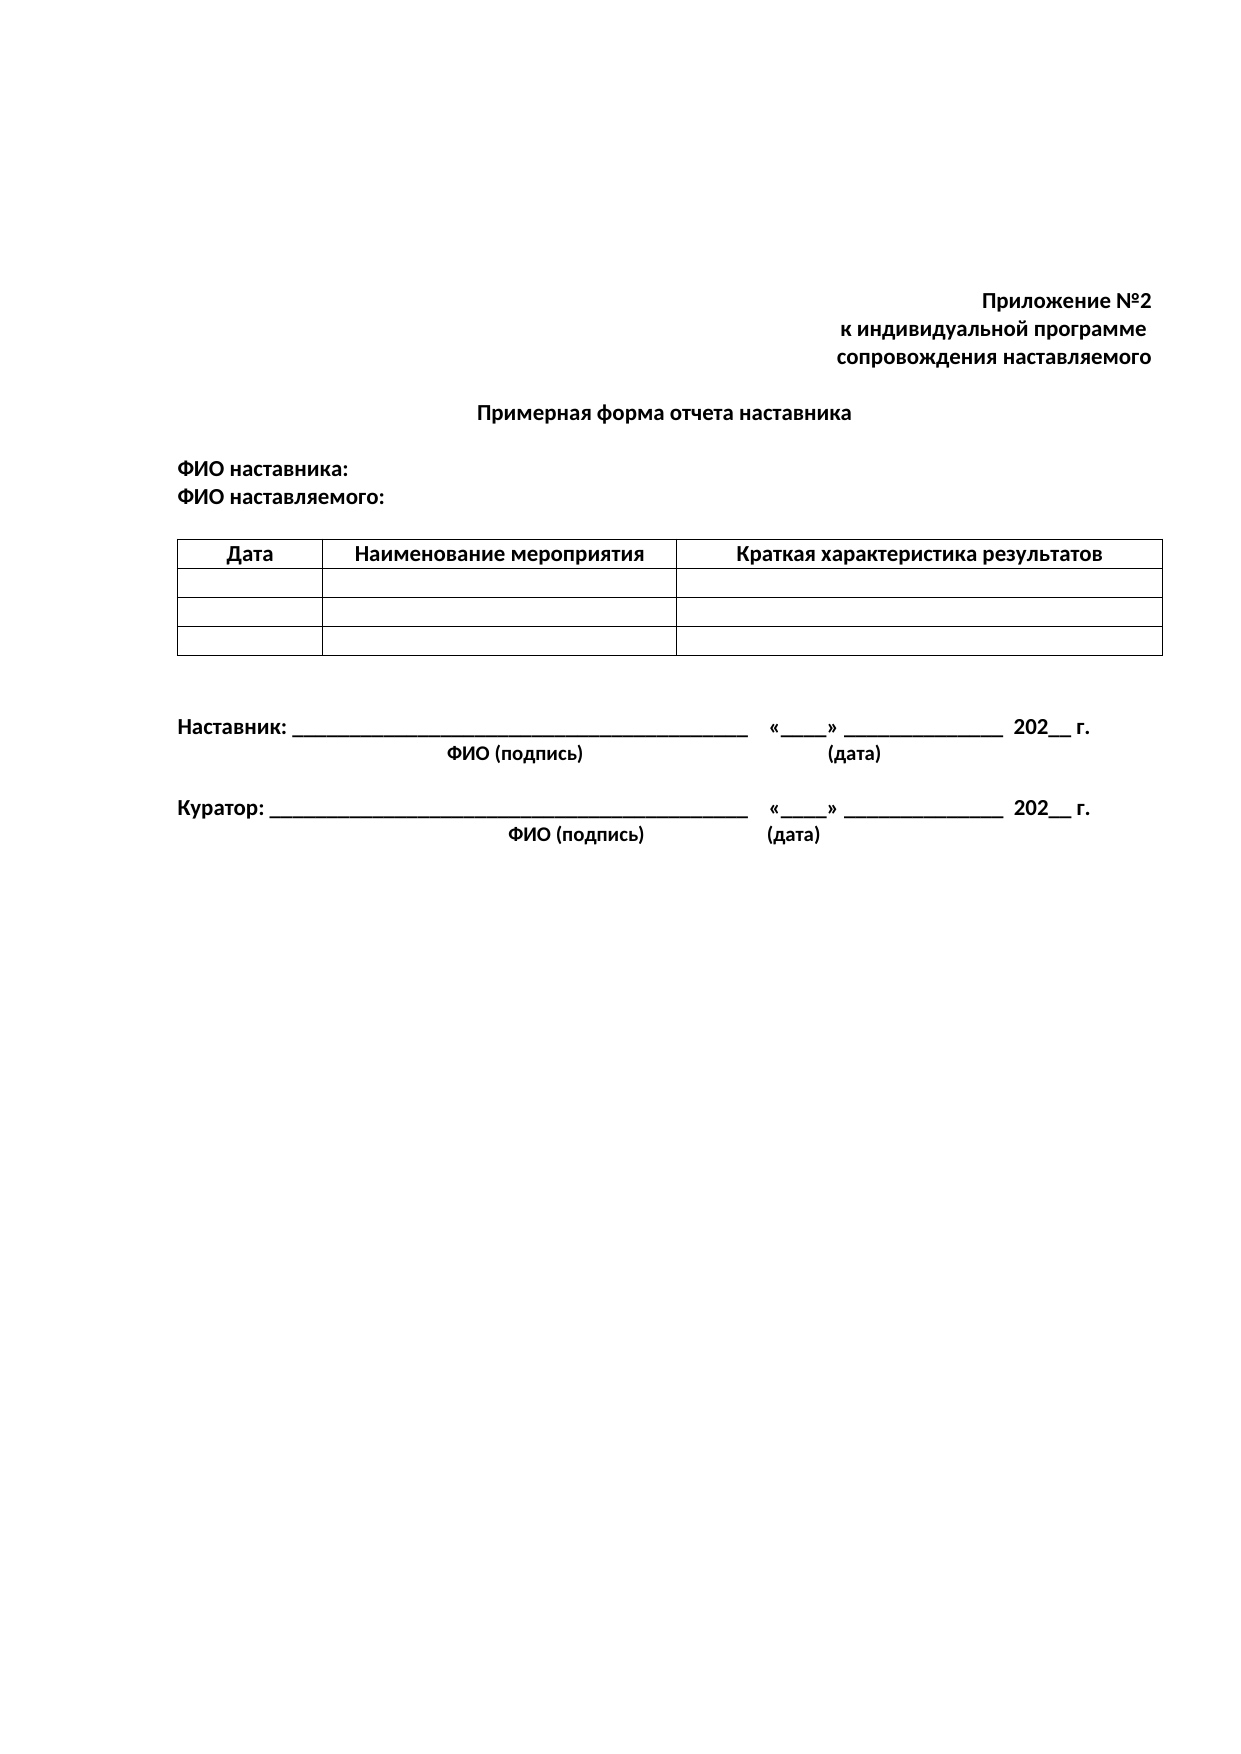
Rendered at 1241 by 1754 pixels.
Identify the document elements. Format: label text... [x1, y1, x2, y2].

text Примерная форма отчета наставника [177, 398, 1152, 426]
text к индивидуальной программе [177, 314, 1152, 342]
text ФИО (подпись) (дата) [177, 740, 1152, 765]
table_cell [323, 598, 676, 626]
text сопровождения наставляемого [177, 342, 1152, 370]
text Приложение №2 [177, 286, 1152, 314]
text ФИО наставляемого: [177, 482, 1152, 510]
table_header Дата [178, 540, 322, 567]
table_cell [677, 569, 1162, 597]
text ФИО наставника: [177, 454, 1152, 482]
table_cell [178, 569, 322, 597]
text Наставник: ________________________________________ «____» ______________ 202__ г. [177, 712, 1152, 740]
table_cell [178, 598, 322, 626]
table_header Наименование мероприятия [323, 540, 676, 567]
text ФИО (подпись) (дата) [177, 821, 1152, 847]
table_cell [323, 569, 676, 597]
text Куратор: __________________________________________ «____» ______________ 202__ г. [177, 793, 1152, 821]
table_cell [677, 627, 1162, 655]
table_cell [677, 598, 1162, 626]
table_header Краткая характеристика результатов [677, 540, 1162, 567]
table_cell [323, 627, 676, 655]
table_cell [178, 627, 322, 655]
